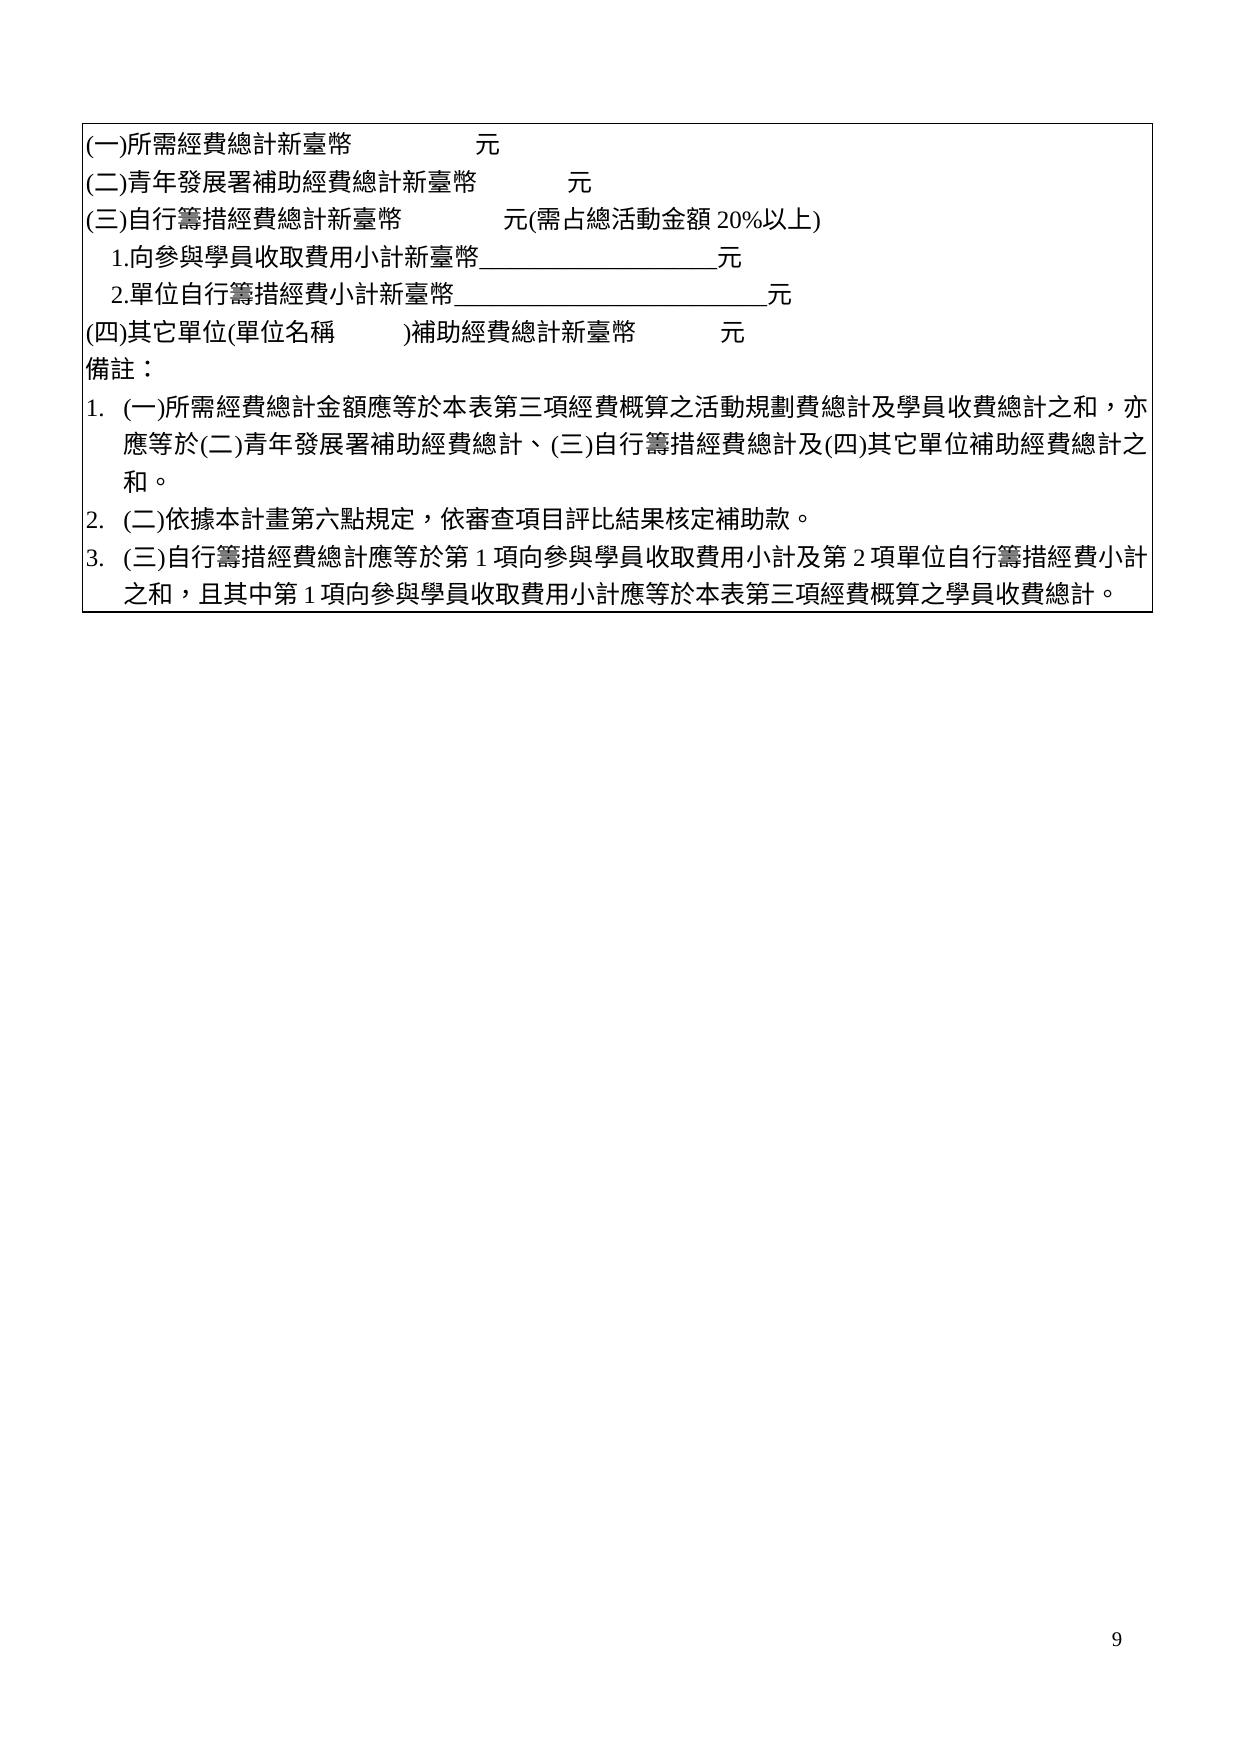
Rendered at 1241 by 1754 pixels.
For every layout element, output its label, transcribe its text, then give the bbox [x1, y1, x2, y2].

table_cell (一)所需經費總計新臺幣 元 (二)青年發展署補助經費總計新臺幣 元 (三)自行籌措經費總計新臺幣 元(需占總活動金額20%以上) 1.向參與學員收取費用小計新臺幣___________________元 2.單位自行籌措經費小計新臺幣_________________________元 (四)其它單位(單位名稱 )補助經費總計新臺幣 元 備註： (一)所需經費總計金額應等於本表第三項經費概算之活動規劃費總計及學員收費總計之和，亦應等於(二)青年發展署補助經費總計、(三)自行籌措經費總計及(四)其它單位補助經費總計之和。 (二)依據本計畫第六點規定，依審查項目評比結果核定補助款。 (三)自行籌措經費總計應等於第1項向參與學員收取費用小計及第2項單位自行籌措經費小計之和，且其中第1項向參與學員收取費用小計應等於本表第三項經費概算之學員收費總計。 [83, 124, 1152, 611]
